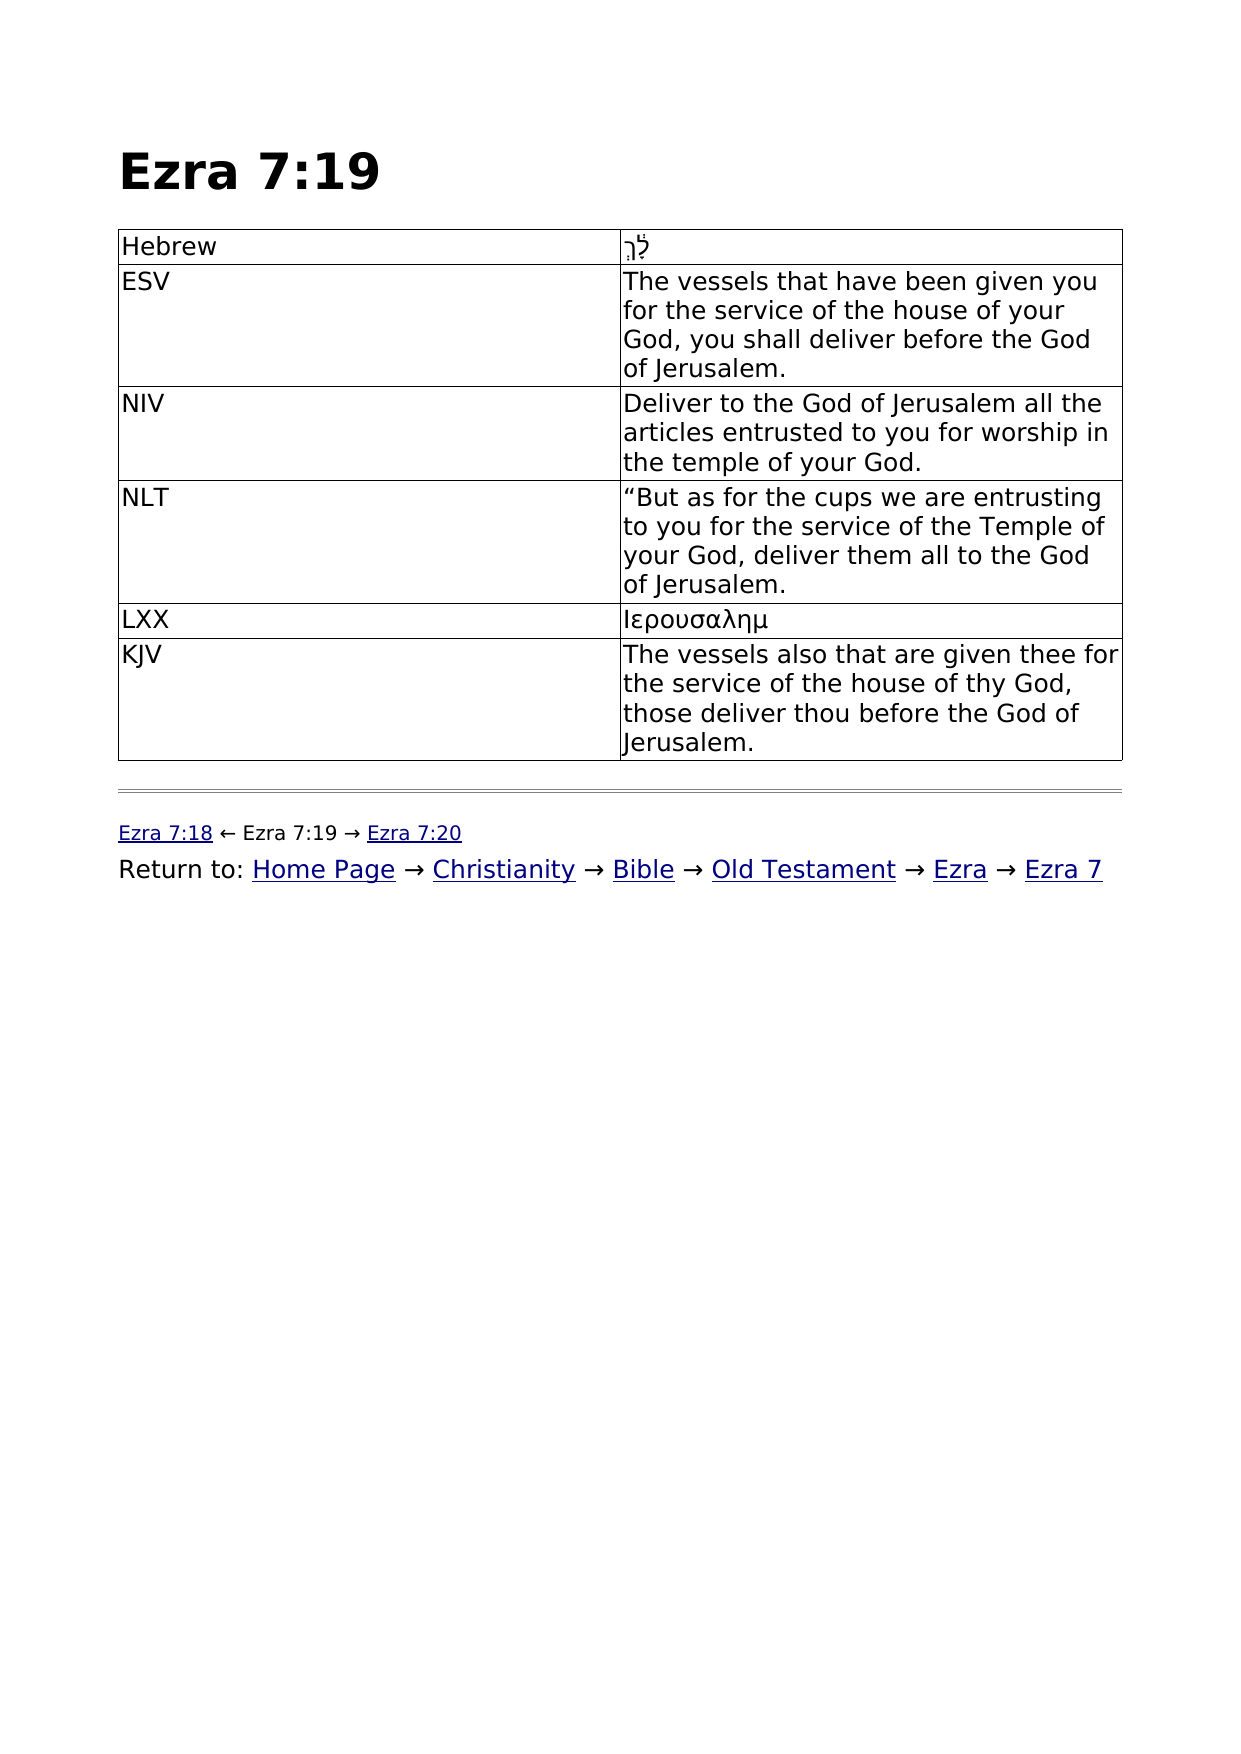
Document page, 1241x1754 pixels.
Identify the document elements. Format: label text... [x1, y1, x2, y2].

table_header לָ֔ךְ [621, 230, 1122, 264]
subtitle Ezra 7:19 [118, 143, 1122, 201]
text Return to: Home Page → Christianity → Bible → Old Testament → Ezra → Ezra 7 [118, 855, 1122, 884]
table_cell LXX [119, 604, 620, 637]
table_cell KJV [119, 639, 620, 760]
table_cell NLT [119, 481, 620, 602]
table_cell The vessels also that are given thee for the service of the house of thy God, those deliver thou before the God of Jerusalem. [621, 639, 1122, 760]
table_cell NIV [119, 387, 620, 480]
table_header Hebrew [119, 230, 620, 264]
table_cell Deliver to the God of Jerusalem all the articles entrusted to you for worship in the temple of your God. [621, 387, 1122, 480]
table_cell The vessels that have been given you for the service of the house of your God, you shall deliver before the God of Jerusalem. [621, 265, 1122, 386]
table_cell “But as for the cups we are entrusting to you for the service of the Temple of your God, deliver them all to the God of Jerusalem. [621, 481, 1122, 602]
table_cell ESV [119, 265, 620, 386]
text Ezra 7:18 ← Ezra 7:19 → Ezra 7:20 [118, 821, 1122, 855]
table_cell Ιερουσαλημ [621, 604, 1122, 637]
